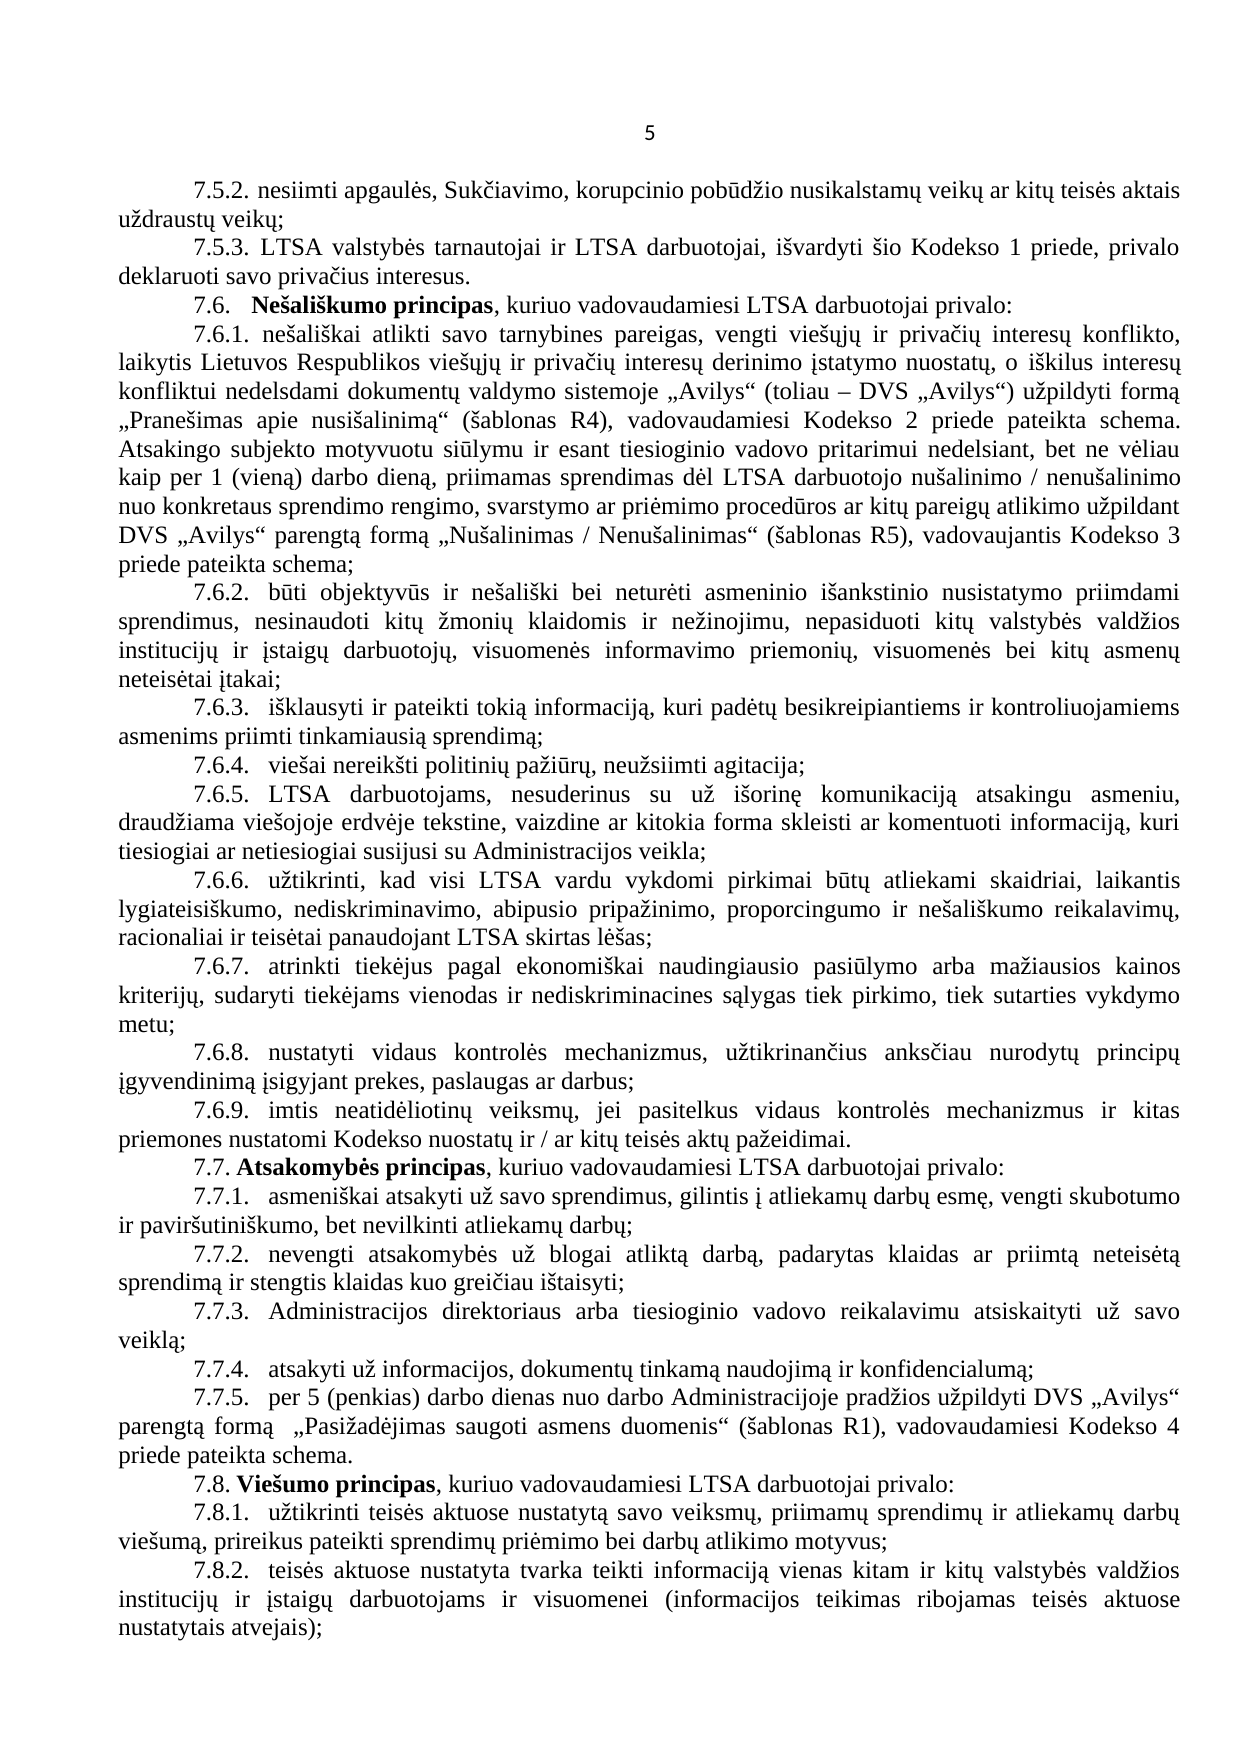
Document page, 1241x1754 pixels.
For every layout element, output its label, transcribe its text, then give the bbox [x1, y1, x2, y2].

text 7.7.5. per 5 (penkias) darbo dienas nuo darbo Administracijoje pradžios užpildyti DVS „Avilys“ parengtą formą „Pasižadėjimas saugoti asmens duomenis“ (šablonas R1), vadovaudamiesi Kodekso 4 priede pateikta schema. [118, 1382, 1181, 1469]
text 7.5.3. LTSA valstybės tarnautojai ir LTSA darbuotojai, išvardyti šio Kodekso 1 priede, privalo deklaruoti savo privačius interesus. [118, 232, 1181, 290]
text 7.6. Nešališkumo principas, kuriuo vadovaudamiesi LTSA darbuotojai privalo: [118, 290, 1181, 319]
text 7.8.1. užtikrinti teisės aktuose nustatytą savo veiksmų, priimamų sprendimų ir atliekamų darbų viešumą, prireikus pateikti sprendimų priėmimo bei darbų atlikimo motyvus; [118, 1497, 1181, 1555]
text 7.7.1. asmeniškai atsakyti už savo sprendimus, gilintis į atliekamų darbų esmę, vengti skubotumo ir paviršutiniškumo, bet nevilkinti atliekamų darbų; [118, 1181, 1181, 1239]
text 7.6.7. atrinkti tiekėjus pagal ekonomiškai naudingiausio pasiūlymo arba mažiausios kainos kriterijų, sudaryti tiekėjams vienodas ir nediskriminacines sąlygas tiek pirkimo, tiek sutarties vykdymo metu; [118, 951, 1181, 1037]
text 7.6.4. viešai nereikšti politinių pažiūrų, neužsiimti agitacija; [118, 750, 1181, 779]
text 7.7.2. nevengti atsakomybės už blogai atliktą darbą, padarytas klaidas ar priimtą neteisėtą sprendimą ir stengtis klaidas kuo greičiau ištaisyti; [118, 1239, 1181, 1296]
text 7.5.2. nesiimti apgaulės, Sukčiavimo, korupcinio pobūdžio nusikalstamų veikų ar kitų teisės aktais uždraustų veikų; [118, 175, 1181, 232]
text 7.7.3. Administracijos direktoriaus arba tiesioginio vadovo reikalavimu atsiskaityti už savo veiklą; [118, 1296, 1181, 1354]
text 7.6.9. imtis neatidėliotinų veiksmų, jei pasitelkus vidaus kontrolės mechanizmus ir kitas priemones nustatomi Kodekso nuostatų ir / ar kitų teisės aktų pažeidimai. [118, 1095, 1181, 1152]
text 7.8. Viešumo principas, kuriuo vadovaudamiesi LTSA darbuotojai privalo: [118, 1469, 1181, 1497]
text 7.6.8. nustatyti vidaus kontrolės mechanizmus, užtikrinančius anksčiau nurodytų principų įgyvendinimą įsigyjant prekes, paslaugas ar darbus; [118, 1037, 1181, 1095]
text 7.6.2. būti objektyvūs ir nešališki bei neturėti asmeninio išankstinio nusistatymo priimdami sprendimus, nesinaudoti kitų žmonių klaidomis ir nežinojimu, nepasiduoti kitų valstybės valdžios institucijų ir įstaigų darbuotojų, visuomenės informavimo priemonių, visuomenės bei kitų asmenų neteisėtai įtakai; [118, 577, 1181, 692]
text 7.6.1. nešališkai atlikti savo tarnybines pareigas, vengti viešųjų ir privačių interesų konflikto, laikytis Lietuvos Respublikos viešųjų ir privačių interesų derinimo įstatymo nuostatų, o iškilus interesų konfliktui nedelsdami dokumentų valdymo sistemoje „Avilys“ (toliau – DVS „Avilys“) užpildyti formą „Pranešimas apie nusišalinimą“ (šablonas R4), vadovaudamiesi Kodekso 2 priede pateikta schema. Atsakingo subjekto motyvuotu siūlymu ir esant tiesioginio vadovo pritarimui nedelsiant, bet ne vėliau kaip per 1 (vieną) darbo dieną, priimamas sprendimas dėl LTSA darbuotojo nušalinimo / nenušalinimo nuo konkretaus sprendimo rengimo, svarstymo ar priėmimo procedūros ar kitų pareigų atlikimo užpildant DVS „Avilys“ parengtą formą „Nušalinimas / Nenušalinimas“ (šablonas R5), vadovaujantis Kodekso 3 priede pateikta schema; [118, 319, 1181, 577]
text 7.7. Atsakomybės principas, kuriuo vadovaudamiesi LTSA darbuotojai privalo: [118, 1152, 1181, 1181]
text 7.6.5. LTSA darbuotojams, nesuderinus su už išorinę komunikaciją atsakingu asmeniu, draudžiama viešojoje erdvėje tekstine, vaizdine ar kitokia forma skleisti ar komentuoti informaciją, kuri tiesiogiai ar netiesiogiai susijusi su Administracijos veikla; [118, 779, 1181, 865]
text 7.6.6. užtikrinti, kad visi LTSA vardu vykdomi pirkimai būtų atliekami skaidriai, laikantis lygiateisiškumo, nediskriminavimo, abipusio pripažinimo, proporcingumo ir nešališkumo reikalavimų, racionaliai ir teisėtai panaudojant LTSA skirtas lėšas; [118, 865, 1181, 951]
text 7.7.4. atsakyti už informacijos, dokumentų tinkamą naudojimą ir konfidencialumą; [118, 1354, 1181, 1382]
text 7.6.3. išklausyti ir pateikti tokią informaciją, kuri padėtų besikreipiantiems ir kontroliuojamiems asmenims priimti tinkamiausią sprendimą; [118, 692, 1181, 750]
text 7.8.2. teisės aktuose nustatyta tvarka teikti informaciją vienas kitam ir kitų valstybės valdžios institucijų ir įstaigų darbuotojams ir visuomenei (informacijos teikimas ribojamas teisės aktuose nustatytais atvejais); [118, 1555, 1181, 1641]
